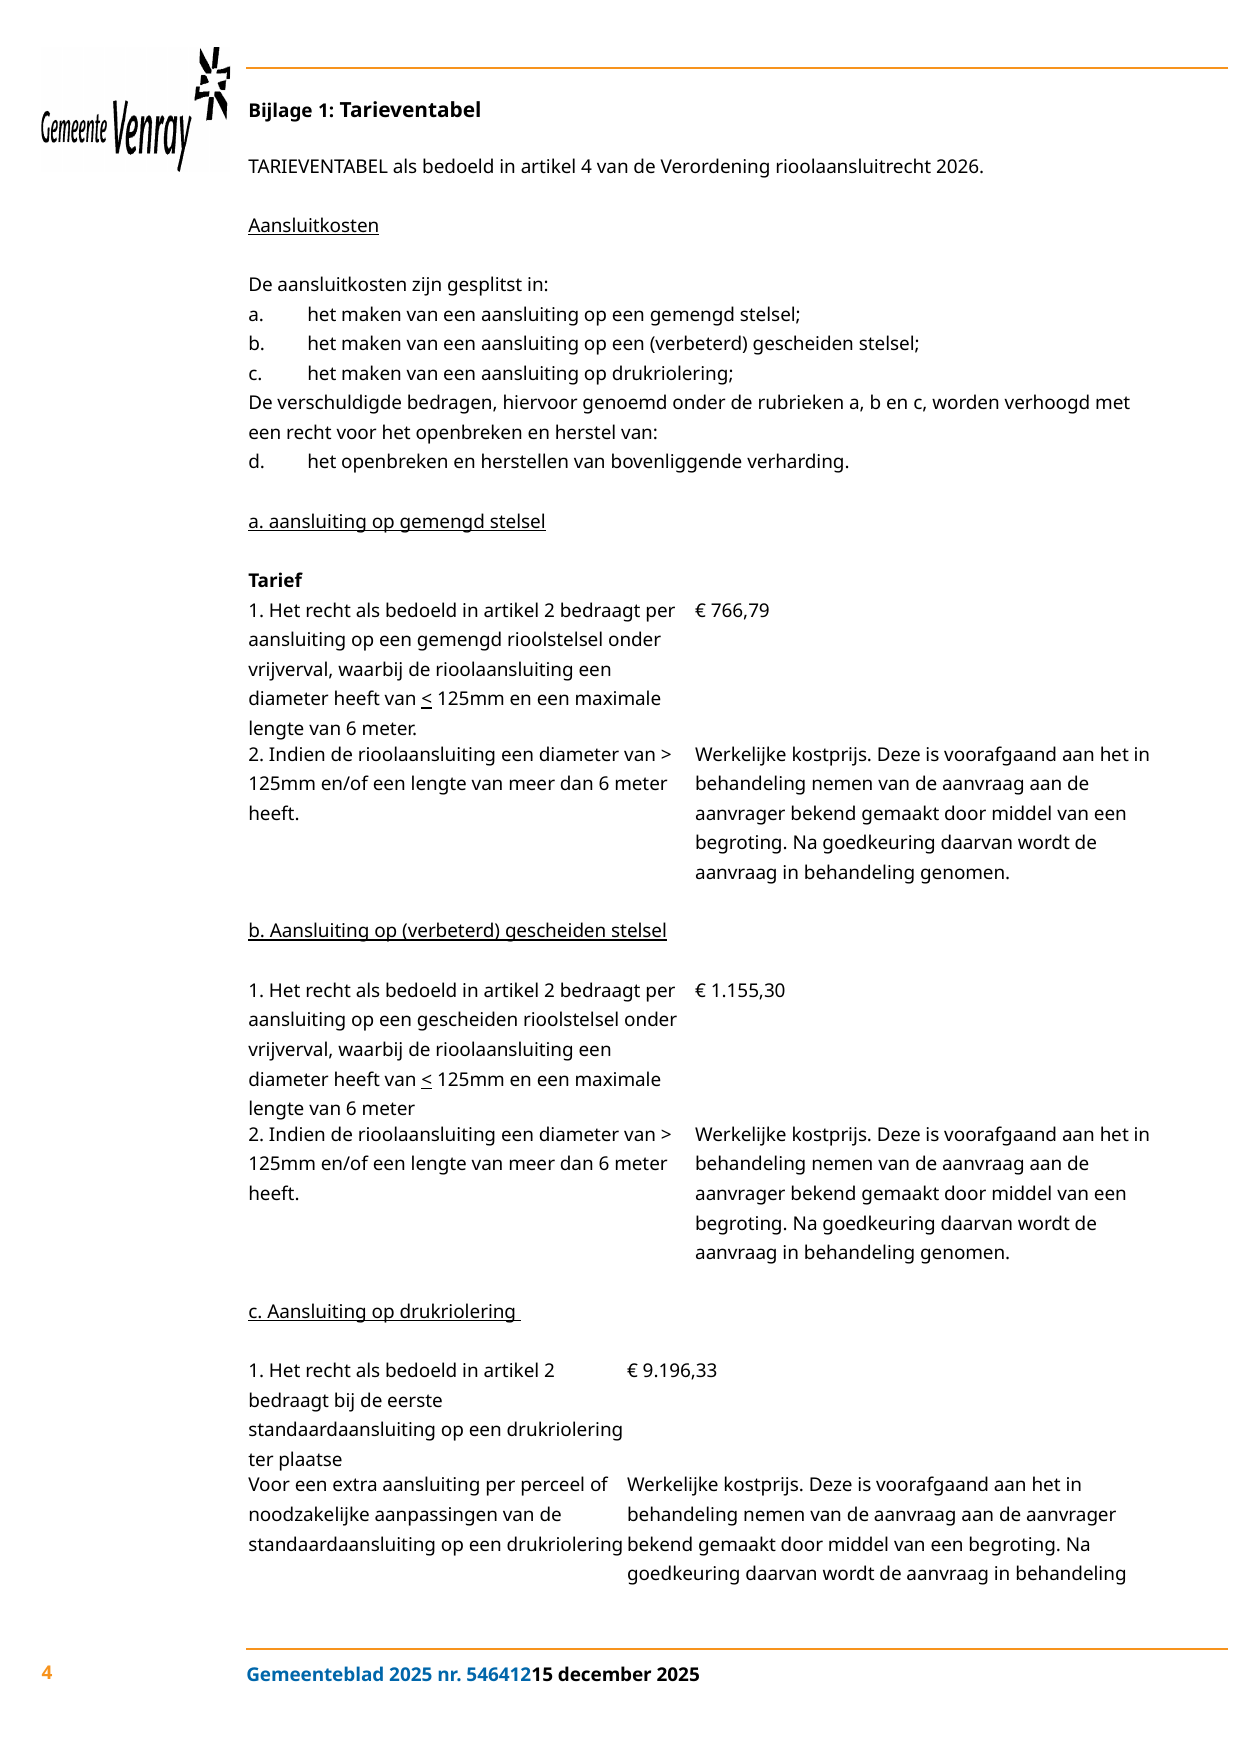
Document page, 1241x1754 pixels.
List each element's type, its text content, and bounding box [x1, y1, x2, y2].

text TARIEVENTABEL als bedoeld in artikel 4 van de Verordening rioolaansluitrecht 2026. [248, 153, 1152, 179]
table_cell Werkelijke kostprijs. Deze is voorafgaand aan het in behandeling nemen van de aanvraag aan de aanvrager bekend gemaakt door middel van een begroting. Na goedkeuring daarvan wordt de aanvraag in behandeling genomen. [695, 1121, 1152, 1265]
table_cell 2. Indien de rioolaansluiting een diameter van > 125mm en/of een lengte van meer dan 6 meter heeft. [248, 1121, 695, 1265]
text Bijlage 1: Tarieventabel [248, 95, 1152, 123]
text a. aansluiting op gemengd stelsel [248, 508, 1152, 534]
table_cell Voor een extra aansluiting per perceel of noodzakelijke aanpassingen van de standaardaansluiting op een drukriolering [248, 1472, 627, 1586]
list het openbreken en herstellen van bovenliggende verharding. [248, 449, 1152, 474]
text Aansluitkosten [248, 212, 1152, 238]
text b. Aansluiting op (verbeterd) gescheiden stelsel [248, 918, 1152, 943]
table_cell Werkelijke kostprijs. Deze is voorafgaand aan het in behandeling nemen van de aanvraag aan de aanvrager bekend gemaakt door middel van een begroting. Na goedkeuring daarvan wordt de aanvraag in behandeling genomen. [695, 741, 1152, 885]
table_cell Werkelijke kostprijs. Deze is voorafgaand aan het in behandeling nemen van de aanvraag aan de aanvrager bekend gemaakt door middel van een begroting. Na goedkeuring daarvan wordt de aanvraag in behandeling [627, 1472, 1152, 1586]
text Tarief [248, 567, 1152, 593]
table_header € 766,79 [695, 597, 1152, 741]
table_header 1. Het recht als bedoeld in artikel 2 bedraagt bij de eerste standaardaansluiting op een drukriolering ter plaatse [248, 1357, 627, 1472]
table_header 1. Het recht als bedoeld in artikel 2 bedraagt per aansluiting op een gescheiden rioolstelsel onder vrijverval, waarbij de rioolaansluiting een diameter heeft van < 125mm en een maximale lengte van 6 meter [248, 977, 695, 1121]
text De aansluitkosten zijn gesplitst in: [248, 271, 1152, 297]
table_cell 2. Indien de rioolaansluiting een diameter van > 125mm en/of een lengte van meer dan 6 meter heeft. [248, 741, 695, 885]
text c. Aansluiting op drukriolering [248, 1298, 1152, 1324]
list het maken van een aansluiting op een gemengd stelsel; [248, 301, 1152, 327]
picture [41, 47, 231, 172]
table_header € 1.155,30 [695, 977, 1152, 1121]
table_header 1. Het recht als bedoeld in artikel 2 bedraagt per aansluiting op een gemengd rioolstelsel onder vrijverval, waarbij de rioolaansluiting een diameter heeft van < 125mm en een maximale lengte van 6 meter. [248, 597, 695, 741]
list het maken van een aansluiting op drukriolering; [248, 360, 1152, 386]
text De verschuldigde bedragen, hiervoor genoemd onder de rubrieken a, b en c, worden verhoogd met een recht voor het openbreken en herstel van: [248, 389, 1152, 445]
list het maken van een aansluiting op een (verbeterd) gescheiden stelsel; [248, 330, 1152, 356]
table_header € 9.196,33 [627, 1357, 1152, 1472]
